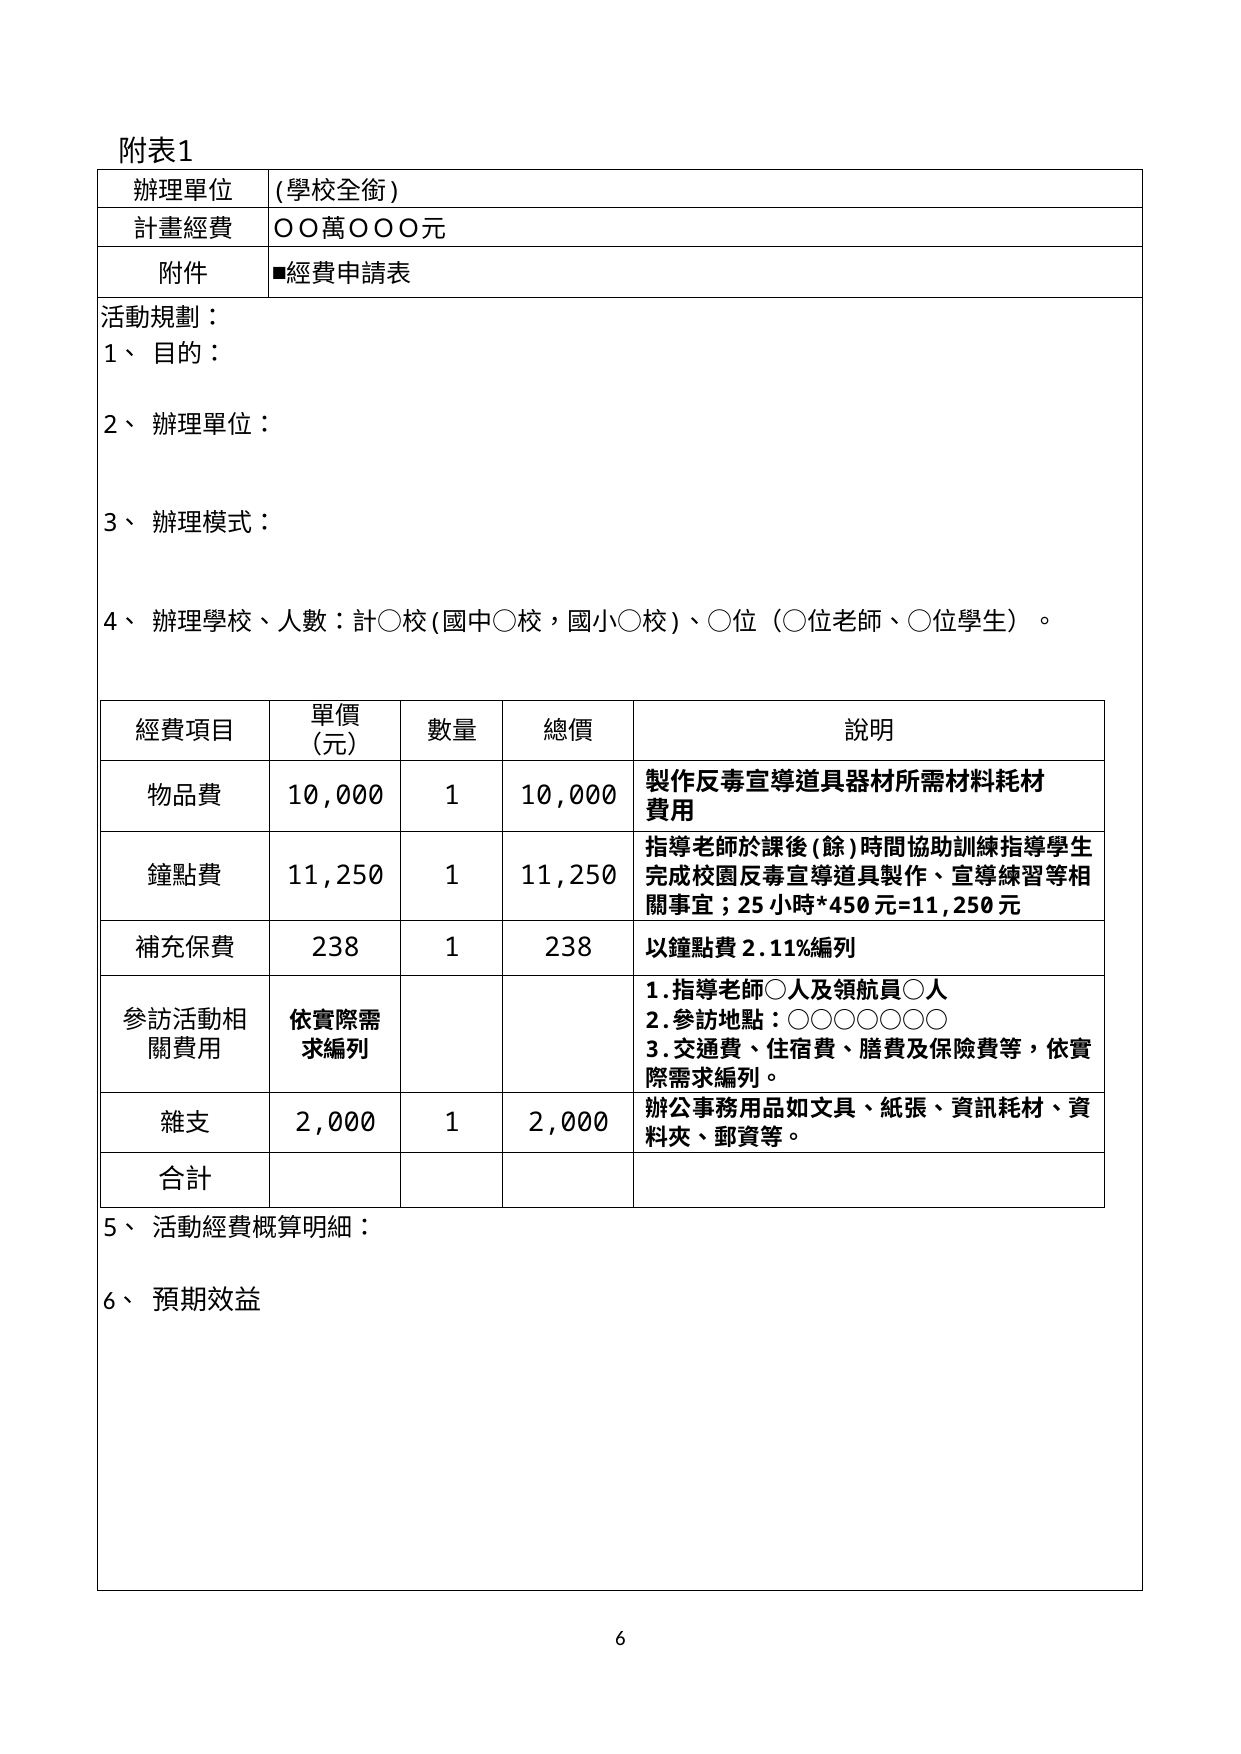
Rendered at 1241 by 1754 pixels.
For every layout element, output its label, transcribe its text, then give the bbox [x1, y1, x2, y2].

table_cell [401, 1153, 502, 1207]
table_cell 雜支 [101, 1093, 269, 1152]
table_header 說明 [634, 701, 1104, 760]
table_cell [503, 1153, 633, 1207]
table_cell 辦公事務用品如文具、紙張、資訊耗材、資料夾、郵資等。 [634, 1093, 1104, 1152]
table_cell 2,000 [503, 1093, 633, 1152]
table_cell 補充保費 [101, 921, 269, 974]
table_cell 計畫經費 [98, 208, 268, 246]
table_cell [634, 1153, 1104, 1207]
table_cell 1 [401, 921, 502, 974]
table_cell 活動規劃： 目的： 辦理單位： 辦理模式： 辦理學校、人數：計○校(國中○校，國小○校)、○位（○位老師、○位學生）。 活動經費概算明細： 預期效益 [98, 298, 1142, 1590]
text 附表1 [118, 107, 1122, 169]
table_cell 11,250 [270, 832, 400, 919]
table_cell 1 [401, 761, 502, 831]
table_cell 鐘點費 [101, 832, 269, 919]
table_cell [401, 976, 502, 1092]
table_cell 1 [401, 1093, 502, 1152]
table_cell 物品費 [101, 761, 269, 831]
table_header 辦理單位 [98, 170, 268, 207]
table_cell 10,000 [270, 761, 400, 831]
table_cell 合計 [101, 1153, 269, 1207]
table_cell [503, 976, 633, 1092]
table_header (學校全銜) [269, 170, 1142, 207]
table_cell 製作反毒宣導道具器材所需材料耗材 費用 [634, 761, 1104, 831]
table_cell 238 [503, 921, 633, 974]
table_header 數量 [401, 701, 502, 760]
table_cell 1.指導老師○人及領航員○人 2.參訪地點：○○○○○○○ 3.交通費、住宿費、膳費及保險費等，依實際需求編列。 [634, 976, 1104, 1092]
table_cell 指導老師於課後(餘)時間協助訓練指導學生完成校園反毒宣導道具製作、宣導練習等相關事宜；25小時*450元=11,250元 [634, 832, 1104, 919]
table_cell 11,250 [503, 832, 633, 919]
table_cell ＯＯ萬ＯＯＯ元 [269, 208, 1142, 246]
table_cell 參訪活動相關費用 [101, 976, 269, 1092]
table_cell 附件 [98, 247, 268, 297]
table_cell [270, 1153, 400, 1207]
table_header 總價 [503, 701, 633, 760]
table_cell 以鐘點費2.11%編列 [634, 921, 1104, 974]
table_cell 1 [401, 832, 502, 919]
table_cell 2,000 [270, 1093, 400, 1152]
table_cell 依實際需求編列 [270, 976, 400, 1092]
table_header 單價（元） [270, 701, 400, 760]
table_cell ■經費申請表 [269, 247, 1142, 297]
table_cell 238 [270, 921, 400, 974]
table_header 經費項目 [101, 701, 269, 760]
table_cell 10,000 [503, 761, 633, 831]
